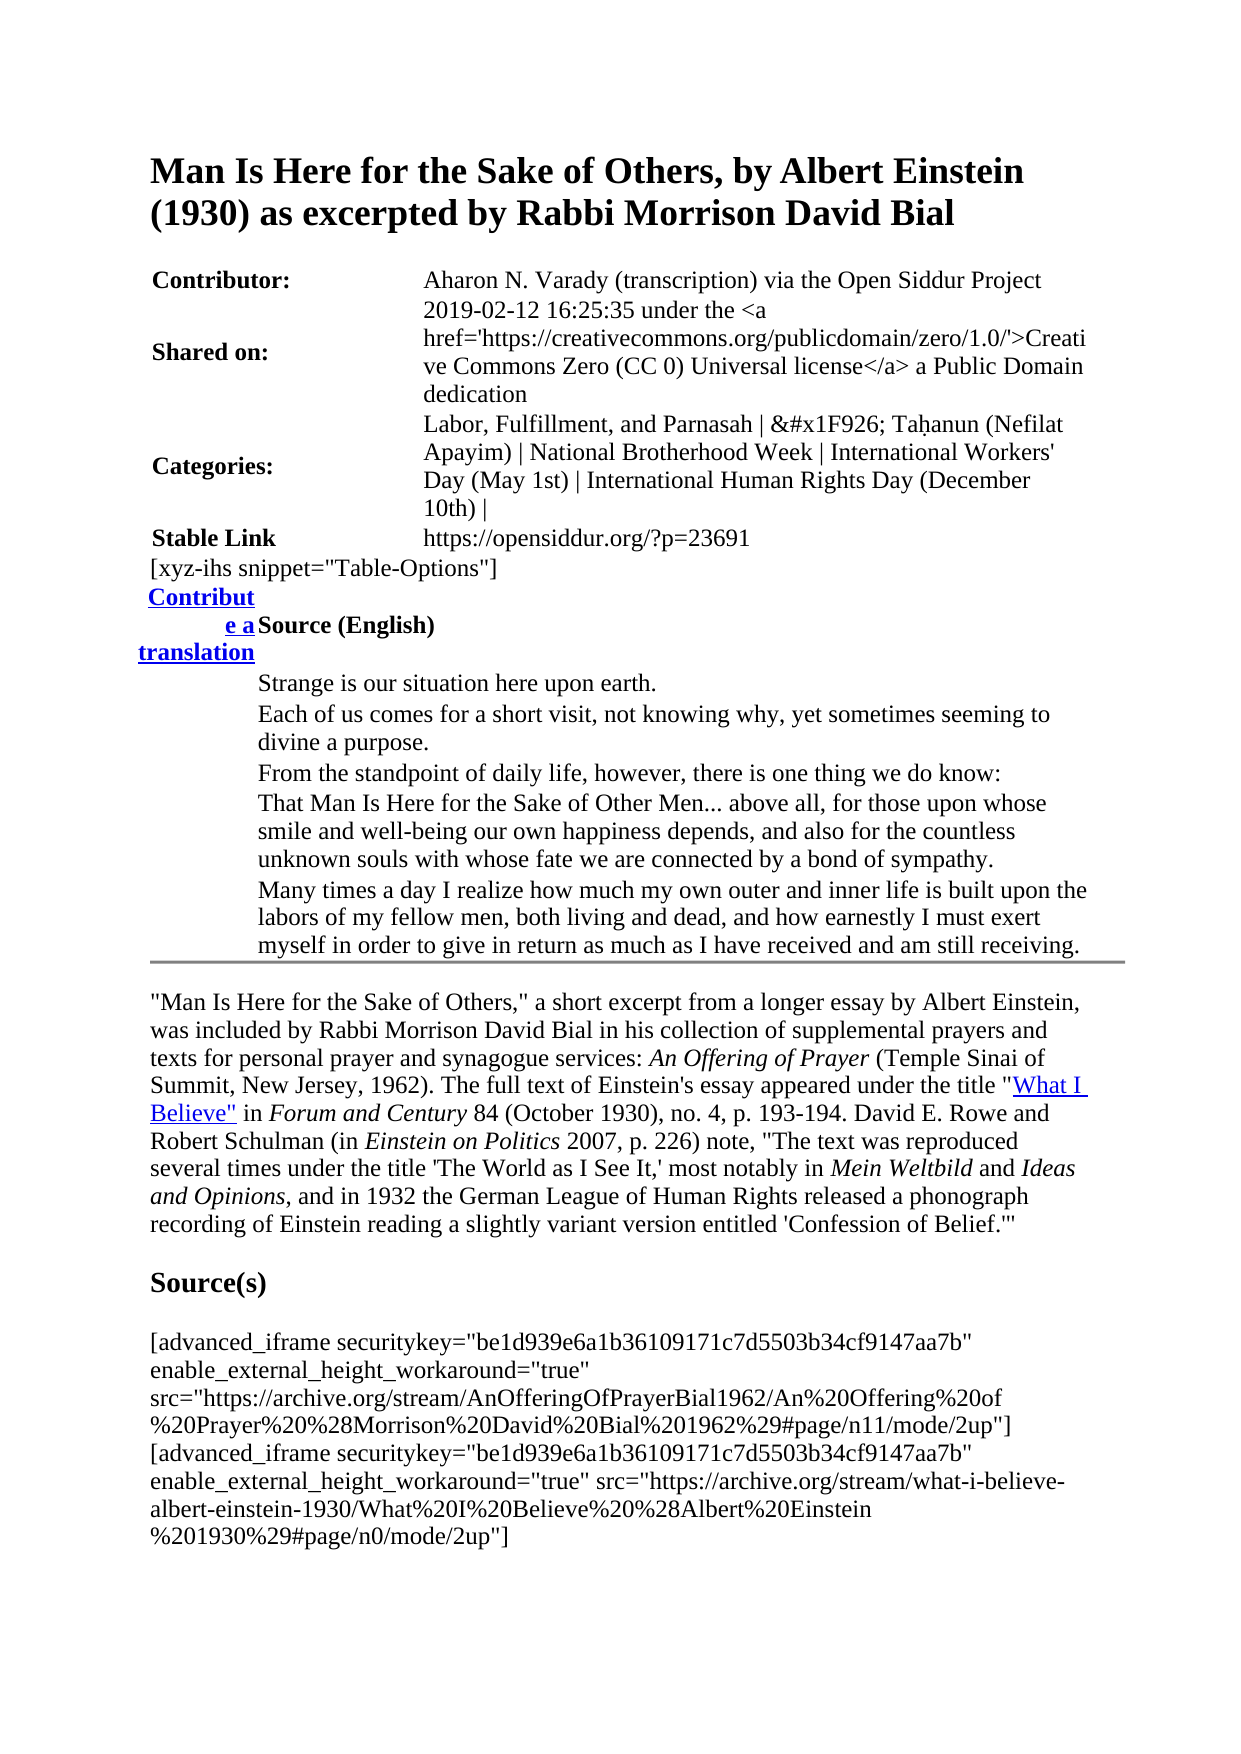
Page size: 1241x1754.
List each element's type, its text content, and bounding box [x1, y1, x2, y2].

text [advanced_iframe securitykey="be1d939e6a1b36109171c7d5503b34cf9147aa7b" enable_external_height_workaround="true" src="https://archive.org/stream/AnOfferingOfPrayerBial1962/An%20Offering%20of%20Prayer%20%28Morrison%20David%20Bial%201962%29#page/n11/mode/2up"] [advanced_iframe securitykey="be1d939e6a1b36109171c7d5503b34cf9147aa7b" enable_external_height_workaround="true" src="https://archive.org/stream/what-i-believe-albert-einstein-1930/What%20I%20Believe%20%28Albert%20Einstein%201930%29#page/n0/mode/2up"] [150, 1328, 1090, 1550]
text "Man Is Here for the Sake of Others," a short excerpt from a longer essay by Albert Einstein, was included by Rabbi Morrison David Bial in his collection of supplemental prayers and texts for personal prayer and synagogue services: An Offering of Prayer (Temple Sinai of Summit, New Jersey, 1962). The full text of Einstein's essay appeared under the title "What I Believe" in Forum and Century 84 (October 1930), no. 4, p. 193-194. David E. Rowe and Robert Schulman (in Einstein on Politics 2007, p. 226) note, "The text was reproduced several times under the title 'The World as I See It,' most notably in Mein Weltbild and Ideas and Opinions, and in 1932 the German League of Human Rights released a phonograph recording of Einstein reading a slightly variant version entitled 'Confession of Belief.'" [150, 988, 1090, 1238]
table_header Source (English) [256, 582, 1105, 668]
table_cell Shared on: [150, 295, 421, 409]
subtitle Source(s) [150, 1267, 1090, 1299]
table_cell That Man Is Here for the Sake of Other Men... above all, for those upon whose smile and well-being our own happiness depends, and also for the countless unknown souls with whose fate we are connected by a bond of sympathy. [256, 788, 1105, 874]
table_header Contribute a translation [135, 582, 256, 668]
table_header Aharon N. Varady (transcription) via the Open Siddur Project [421, 264, 1090, 295]
table_cell From the standpoint of daily life, however, there is one thing we do know: [256, 757, 1105, 788]
table_cell 2019-02-12 16:25:35 under the <a href='https://creativecommons.org/publicdomain/zero/1.0/'>Creative Commons Zero (CC 0) Universal license</a> a Public Domain dedication [421, 295, 1090, 409]
text [xyz-ihs snippet="Table-Options"] [150, 554, 1090, 582]
table_cell Each of us comes for a short visit, not knowing why, yet sometimes seeming to divine a purpose. [256, 699, 1105, 757]
table_cell [135, 668, 256, 699]
table_cell Stable Link [150, 523, 421, 554]
table_cell Categories: [150, 409, 421, 523]
table_cell https://opensiddur.org/?p=23691 [421, 523, 1090, 554]
table_cell [135, 874, 256, 961]
table_cell [135, 788, 256, 874]
table_header Contributor: [150, 264, 421, 295]
table_cell Strange is our situation here upon earth. [256, 668, 1105, 699]
table_cell Many times a day I realize how much my own outer and inner life is built upon the labors of my fellow men, both living and dead, and how earnestly I must exert myself in order to give in return as much as I have received and am still receiving. [256, 874, 1105, 960]
table_cell Labor, Fulfillment, and Parnasah | &#x1F926; Taḥanun (Nefilat Apayim) | National Brotherhood Week | International Workers' Day (May 1st) | International Human Rights Day (December 10th) | [421, 409, 1090, 523]
table_cell [135, 757, 256, 788]
subtitle Man Is Here for the Sake of Others, by Albert Einstein (1930) as excerpted by Rabbi Morrison David Bial [150, 150, 1090, 233]
table_cell [135, 699, 256, 757]
